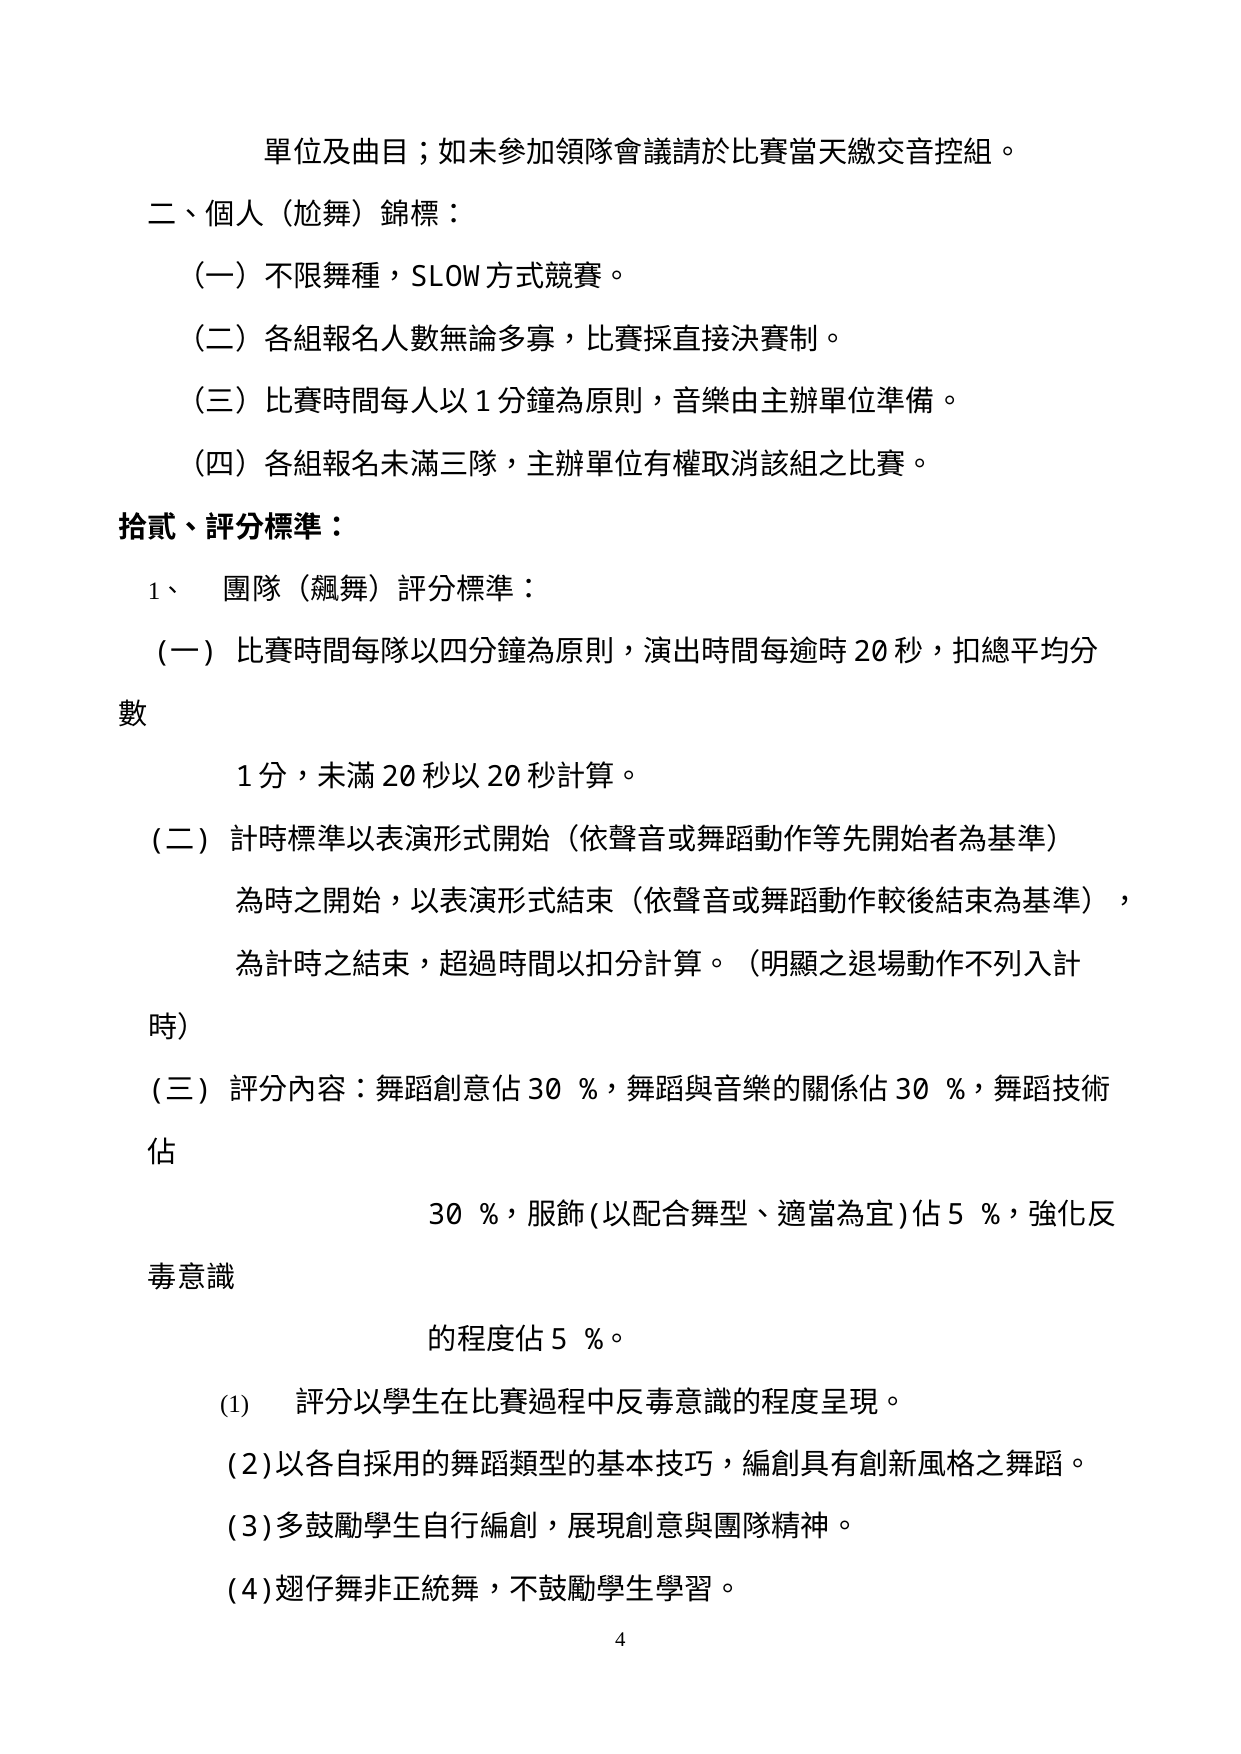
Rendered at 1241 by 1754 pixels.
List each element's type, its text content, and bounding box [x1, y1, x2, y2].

text （二）各組報名人數無論多寡，比賽採直接決賽制。 [118, 295, 1122, 358]
text (4)翅仔舞非正統舞，不鼓勵學生學習。 [206, 1545, 1122, 1608]
text （三）參賽隊伍參加領隊會議時，繳交音樂CD片或USB並註明參賽組別、單位及曲目；如未參加領隊會議請於比賽當天繳交音控組。 [176, 108, 1122, 170]
text 為時之開始，以表演形式結束（依聲音或舞蹈動作較後結束為基準）， [148, 858, 1122, 920]
text (二) 計時標準以表演形式開始（依聲音或舞蹈動作等先開始者為基準） [148, 795, 1122, 858]
text 的程度佔5 %。 [148, 1295, 1122, 1358]
text 二、個人（尬舞）錦標： [118, 170, 1122, 233]
list 團隊（飆舞）評分標準： [148, 545, 1122, 608]
text 拾貳、評分標準： [118, 483, 1122, 545]
text （四）各組報名未滿三隊，主辦單位有權取消該組之比賽。 [118, 420, 1122, 483]
text （一）不限舞種，SLOW方式競賽。 [118, 233, 1122, 295]
list 評分以學生在比賽過程中反毒意識的程度呈現。 [220, 1358, 1122, 1420]
text (三) 評分內容：舞蹈創意佔30 %，舞蹈與音樂的關係佔30 %，舞蹈技術佔 [148, 1045, 1122, 1170]
text (一) 比賽時間每隊以四分鐘為原則，演出時間每逾時20秒，扣總平均分數 [118, 608, 1122, 733]
text 1分，未滿20秒以20秒計算。 [148, 733, 1122, 795]
text (2)以各自採用的舞蹈類型的基本技巧，編創具有創新風格之舞蹈。 [206, 1420, 1122, 1483]
text (3)多鼓勵學生自行編創，展現創意與團隊精神。 [206, 1483, 1122, 1545]
text 30 %，服飾(以配合舞型、適當為宜)佔5 %，強化反毒意識 [148, 1170, 1122, 1295]
text （三）比賽時間每人以1分鐘為原則，音樂由主辦單位準備。 [118, 358, 1122, 420]
text 為計時之結束，超過時間以扣分計算。（明顯之退場動作不列入計時） [148, 920, 1122, 1045]
